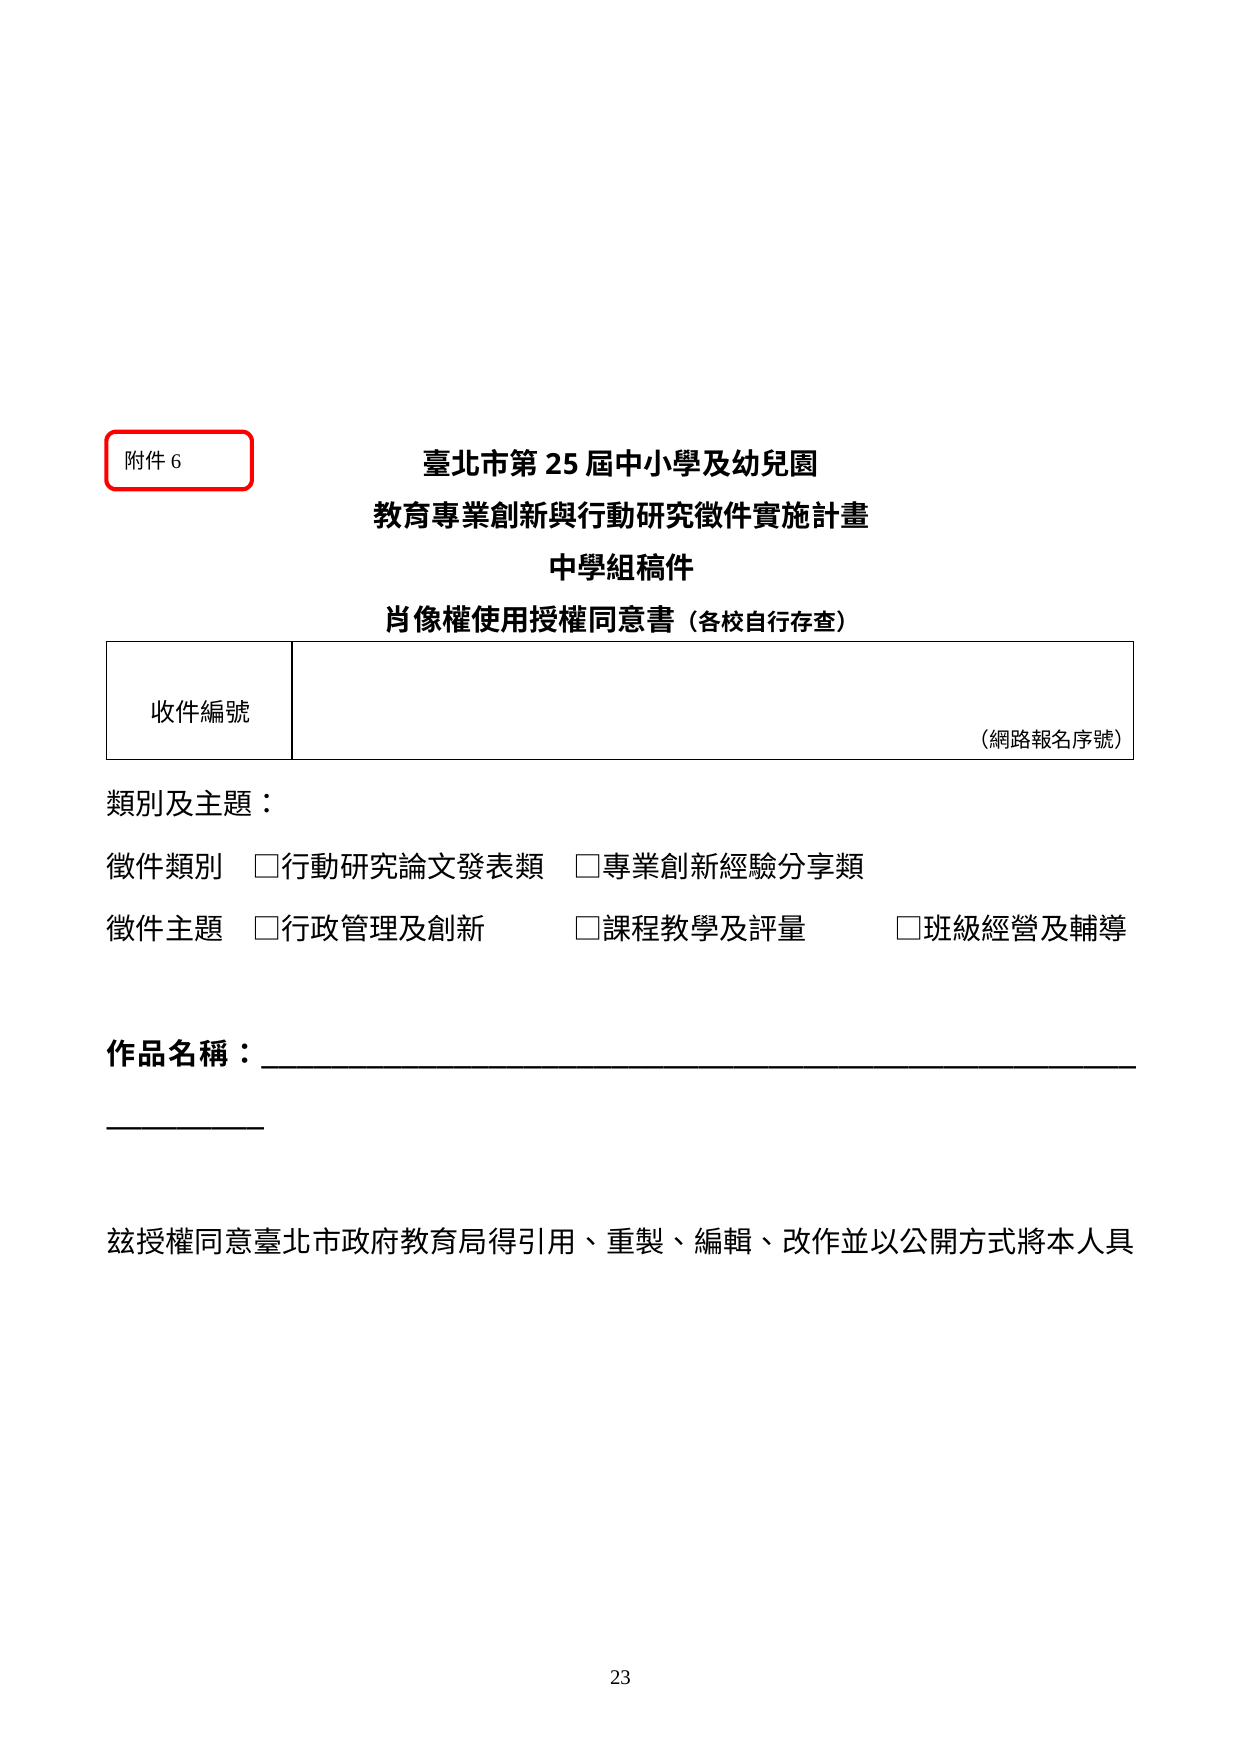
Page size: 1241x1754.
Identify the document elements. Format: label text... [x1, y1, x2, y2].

text 玆授權同意臺北市政府教育局得引用、重製、編輯、改作並以公開方式將本人具 [106, 1198, 1136, 1260]
text 徵件主題 □行政管理及創新 □課程教學及評量 □班級經營及輔導 [106, 885, 1134, 948]
text 徵件類別 □行動研究論文發表類 □專業創新經驗分享類 [106, 823, 1134, 885]
text 中學組稿件 [106, 537, 1136, 589]
text 臺北市第25屆中小學及幼兒園 [252, 433, 1134, 485]
text 教育專業創新與行動研究徵件實施計畫 [106, 485, 1136, 537]
table_header 收件編號 [107, 642, 291, 759]
text 肖像權使用授權同意書（各校自行存查） [106, 589, 1136, 641]
text 作品名稱：___________________________________________________________ [106, 1010, 1136, 1135]
table_header （網路報名序號） [293, 642, 1133, 759]
text 類別及主題： [106, 760, 1136, 823]
